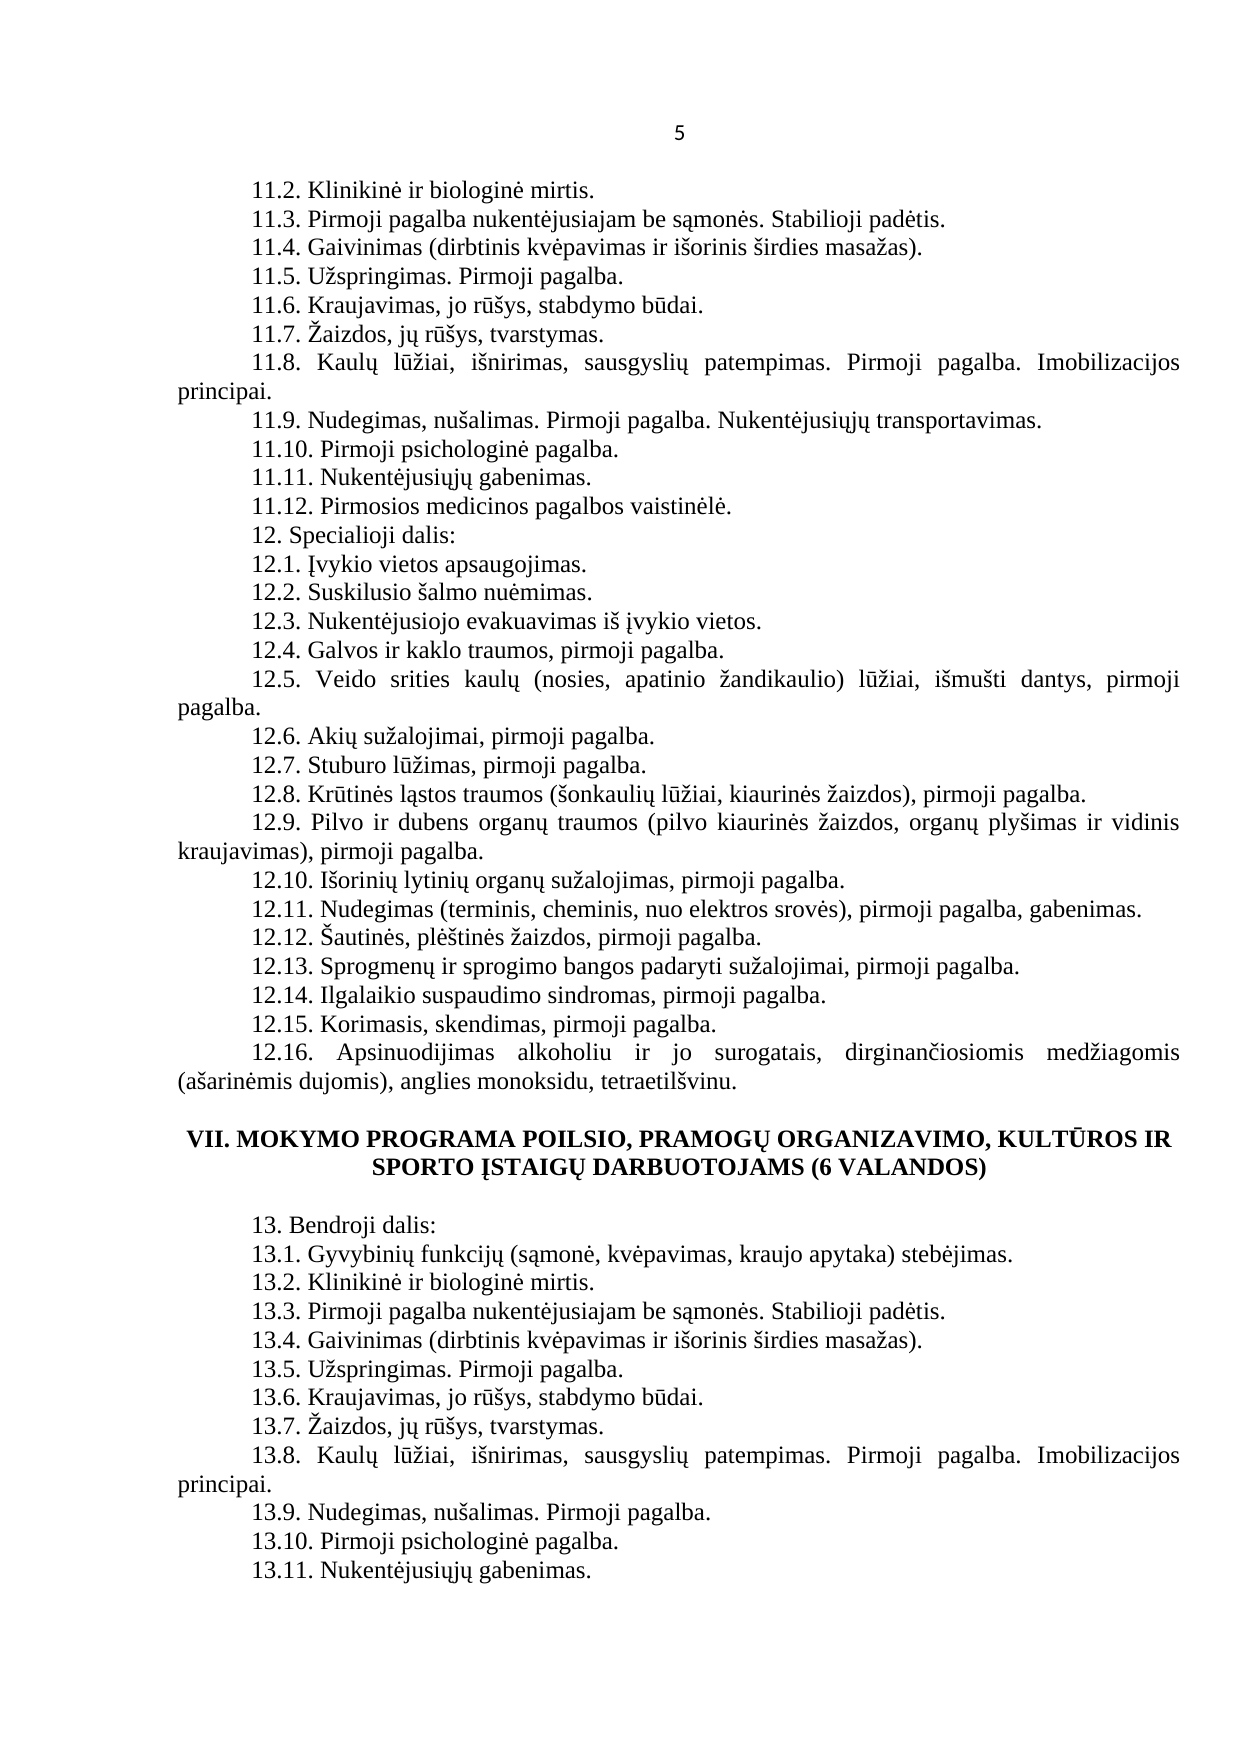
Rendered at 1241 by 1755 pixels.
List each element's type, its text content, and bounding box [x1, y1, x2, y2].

text 13.11. Nukentėjusiųjų gabenimas. [177, 1555, 1181, 1584]
text 11.6. Kraujavimas, jo rūšys, stabdymo būdai. [177, 290, 1181, 319]
text 13. Bendroji dalis: [177, 1210, 1181, 1239]
text 11.9. Nudegimas, nušalimas. Pirmoji pagalba. Nukentėjusiųjų transportavimas. [177, 405, 1181, 434]
text 12.12. Šautinės, plėštinės žaizdos, pirmoji pagalba. [177, 922, 1181, 951]
text 13.9. Nudegimas, nušalimas. Pirmoji pagalba. [177, 1497, 1181, 1526]
text 12.14. Ilgalaikio suspaudimo sindromas, pirmoji pagalba. [177, 980, 1181, 1009]
text 13.7. Žaizdos, jų rūšys, tvarstymas. [177, 1411, 1181, 1440]
text 12.2. Suskilusio šalmo nuėmimas. [177, 577, 1181, 606]
text 12.6. Akių sužalojimai, pirmoji pagalba. [177, 721, 1181, 750]
text 12. Specialioji dalis: [177, 520, 1181, 549]
text 13.1. Gyvybinių funkcijų (sąmonė, kvėpavimas, kraujo apytaka) stebėjimas. [177, 1239, 1181, 1267]
text 13.4. Gaivinimas (dirbtinis kvėpavimas ir išorinis širdies masažas). [177, 1325, 1181, 1354]
text 12.15. Korimasis, skendimas, pirmoji pagalba. [177, 1009, 1181, 1037]
text 11.4. Gaivinimas (dirbtinis kvėpavimas ir išorinis širdies masažas). [177, 232, 1181, 261]
text 12.11. Nudegimas (terminis, cheminis, nuo elektros srovės), pirmoji pagalba, gabenimas. [177, 894, 1181, 922]
text 12.7. Stuburo lūžimas, pirmoji pagalba. [177, 750, 1181, 779]
text 13.6. Kraujavimas, jo rūšys, stabdymo būdai. [177, 1382, 1181, 1411]
text 12.16. Apsinuodijimas alkoholiu ir jo surogatais, dirginančiosiomis medžiagomis (ašarinėmis dujomis), anglies monoksidu, tetraetilšvinu. [177, 1037, 1181, 1095]
text 13.8. Kaulų lūžiai, išnirimas, sausgyslių patempimas. Pirmoji pagalba. Imobilizacijos principai. [177, 1440, 1181, 1497]
text 12.9. Pilvo ir dubens organų traumos (pilvo kiaurinės žaizdos, organų plyšimas ir vidinis kraujavimas), pirmoji pagalba. [177, 807, 1181, 865]
text 12.5. Veido srities kaulų (nosies, apatinio žandikaulio) lūžiai, išmušti dantys, pirmoji pagalba. [177, 664, 1181, 721]
text 11.11. Nukentėjusiųjų gabenimas. [177, 462, 1181, 491]
text 12.4. Galvos ir kaklo traumos, pirmoji pagalba. [177, 635, 1181, 664]
text 11.3. Pirmoji pagalba nukentėjusiajam be sąmonės. Stabilioji padėtis. [177, 204, 1181, 232]
text 13.3. Pirmoji pagalba nukentėjusiajam be sąmonės. Stabilioji padėtis. [177, 1296, 1181, 1325]
text 12.1. Įvykio vietos apsaugojimas. [177, 549, 1181, 577]
text 12.10. Išorinių lytinių organų sužalojimas, pirmoji pagalba. [177, 865, 1181, 894]
text 11.10. Pirmoji psichologinė pagalba. [177, 434, 1181, 462]
text 12.3. Nukentėjusiojo evakuavimas iš įvykio vietos. [177, 606, 1181, 635]
text VII. MOKYMO PROGRAMA Poilsio, pramogų organizavimo, kultūros ir sporto įstaigų darbuotojams (6 valandOS) [177, 1124, 1181, 1181]
text 12.8. Krūtinės ląstos traumos (šonkaulių lūžiai, kiaurinės žaizdos), pirmoji pagalba. [177, 779, 1181, 807]
text 11.8. Kaulų lūžiai, išnirimas, sausgyslių patempimas. Pirmoji pagalba. Imobilizacijos principai. [177, 347, 1181, 405]
text 11.2. Klinikinė ir biologinė mirtis. [177, 175, 1181, 204]
text 13.2. Klinikinė ir biologinė mirtis. [177, 1267, 1181, 1296]
text 13.10. Pirmoji psichologinė pagalba. [177, 1526, 1181, 1555]
text 11.5. Užspringimas. Pirmoji pagalba. [177, 261, 1181, 290]
text 12.13. Sprogmenų ir sprogimo bangos padaryti sužalojimai, pirmoji pagalba. [177, 951, 1181, 980]
text 11.12. Pirmosios medicinos pagalbos vaistinėlė. [177, 491, 1181, 520]
text 11.7. Žaizdos, jų rūšys, tvarstymas. [177, 319, 1181, 347]
text 13.5. Užspringimas. Pirmoji pagalba. [177, 1354, 1181, 1382]
